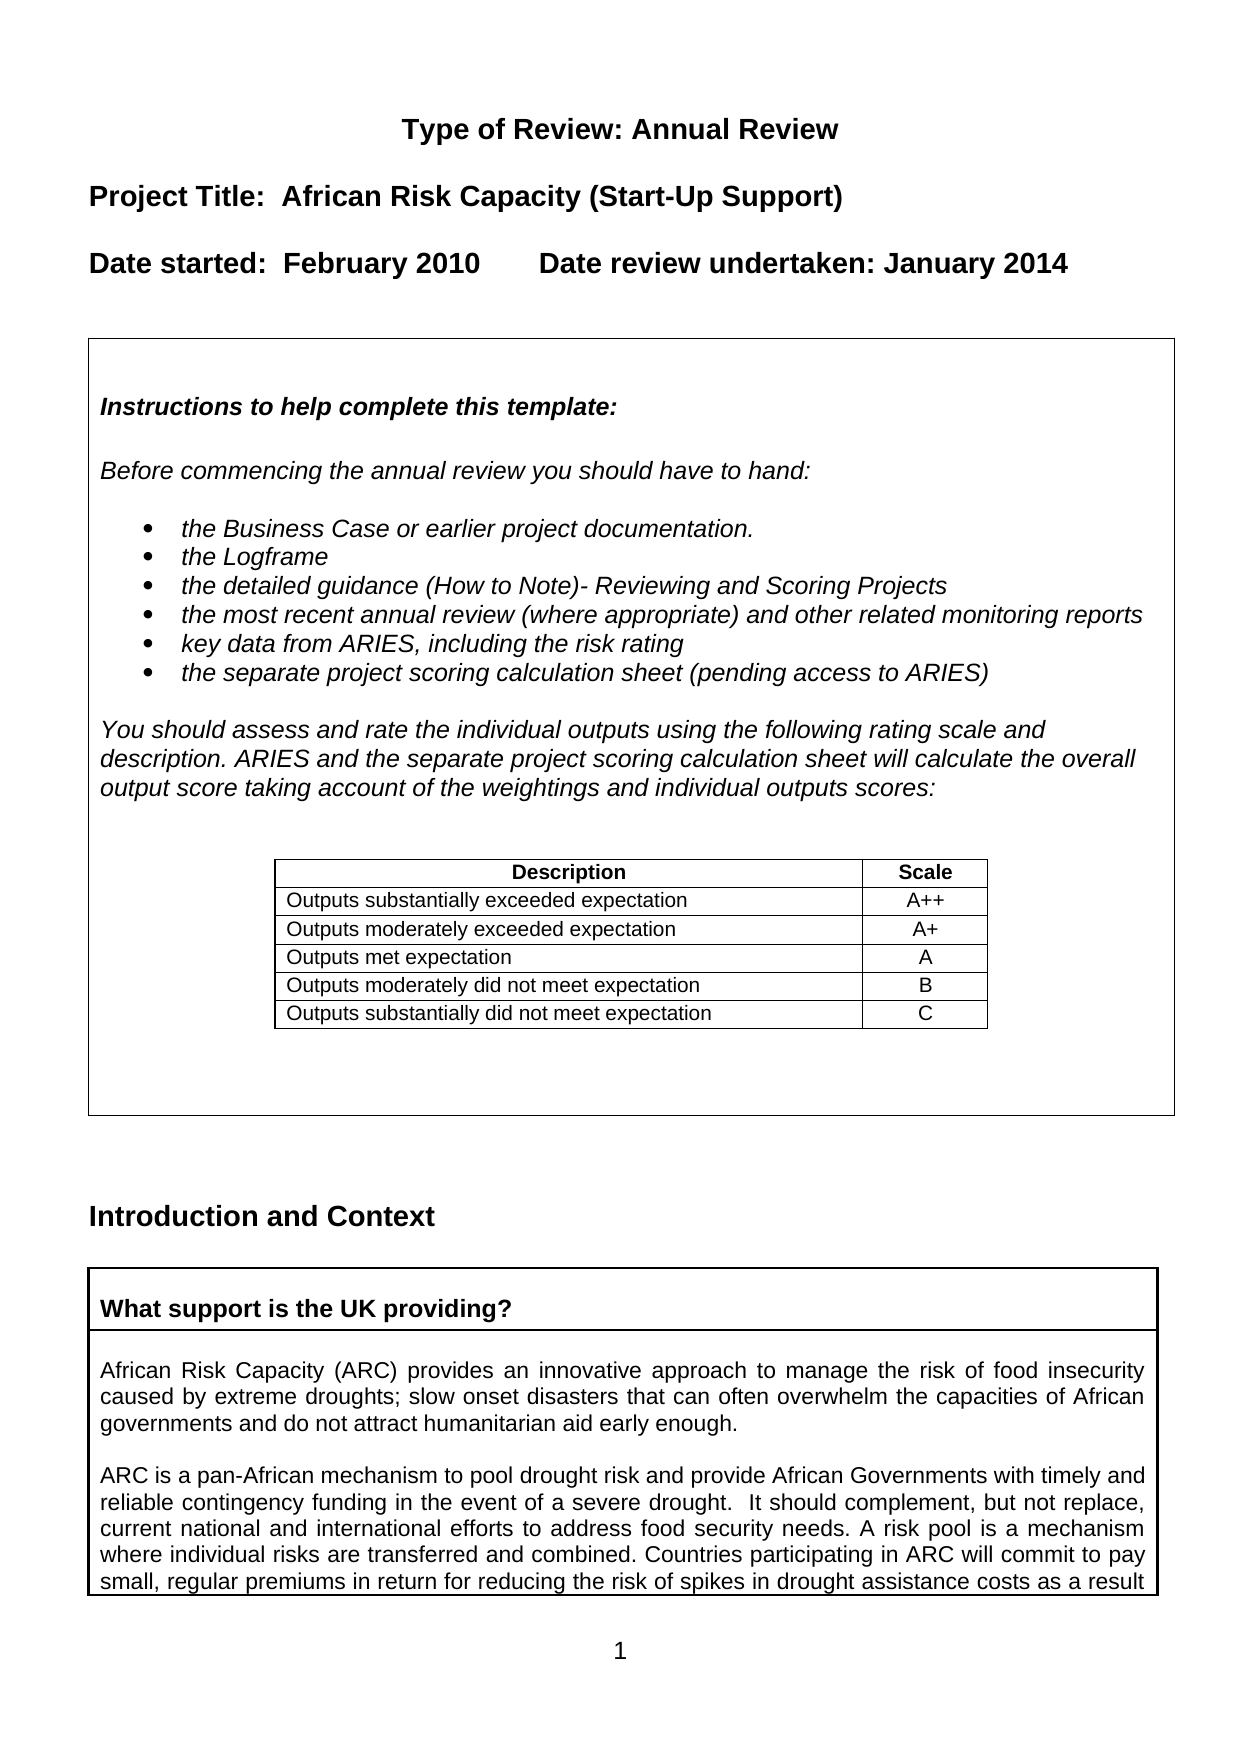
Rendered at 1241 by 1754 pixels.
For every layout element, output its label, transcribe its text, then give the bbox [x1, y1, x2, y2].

text Date started: February 2010 Date review undertaken: January 2014 [89, 246, 1152, 280]
table_cell African Risk Capacity (ARC) provides an innovative approach to manage the risk of food insecurity caused by extreme droughts; slow onset disasters that can often overwhelm the capacities of African governments and do not attract humanitarian aid early enough. ARC is a pan-African mechanism to pool drought risk and provide African Governments with timely and reliable contingency funding in the event of a severe drought. It should complement, but not replace, current national and international efforts to address food security needs. A risk pool is a mechanism where individual risks are transferred and combined. Countries participating in ARC will commit to pay small, regular premiums in return for reducing the risk of spikes in drought assistance costs as a result [90, 1331, 1156, 1594]
table_cell Outputs substantially exceeded expectation [276, 888, 862, 915]
table_cell Outputs substantially did not meet expectation [276, 1001, 862, 1028]
text Project Title: African Risk Capacity (Start-Up Support) [89, 179, 1152, 213]
table_cell Outputs met expectation [276, 945, 862, 972]
table_cell Outputs moderately did not meet expectation [276, 973, 862, 1000]
table_cell B [863, 973, 987, 1000]
table_cell A++ [863, 888, 987, 915]
table_header What support is the UK providing? [90, 1269, 1156, 1329]
text Type of Review: Annual Review [89, 112, 1152, 146]
table_cell Outputs moderately exceeded expectation [276, 916, 862, 943]
table_header Description [276, 860, 862, 887]
table_cell C [863, 1001, 987, 1028]
table_header Scale [863, 860, 987, 887]
table_header Instructions to help complete this template: Before commencing the annual review you should have to hand: the Business Case or earlier project documentation. the Logframe the detailed guidance (How to Note)- Reviewing and Scoring Projects the most recent annual review (where appropriate) and other related monitoring reports key data from ARIES, including the risk rating the separate project scoring calculation sheet (pending access to ARIES) You should assess and rate the individual outputs using the following rating scale and description. ARIES and the separate project scoring calculation sheet will calculate the overall output score taking account of the weightings and individual outputs scores: [89, 339, 1174, 1115]
subtitle Introduction and Context [89, 1199, 1152, 1232]
table_cell A+ [863, 916, 987, 943]
table_cell A [863, 945, 987, 972]
